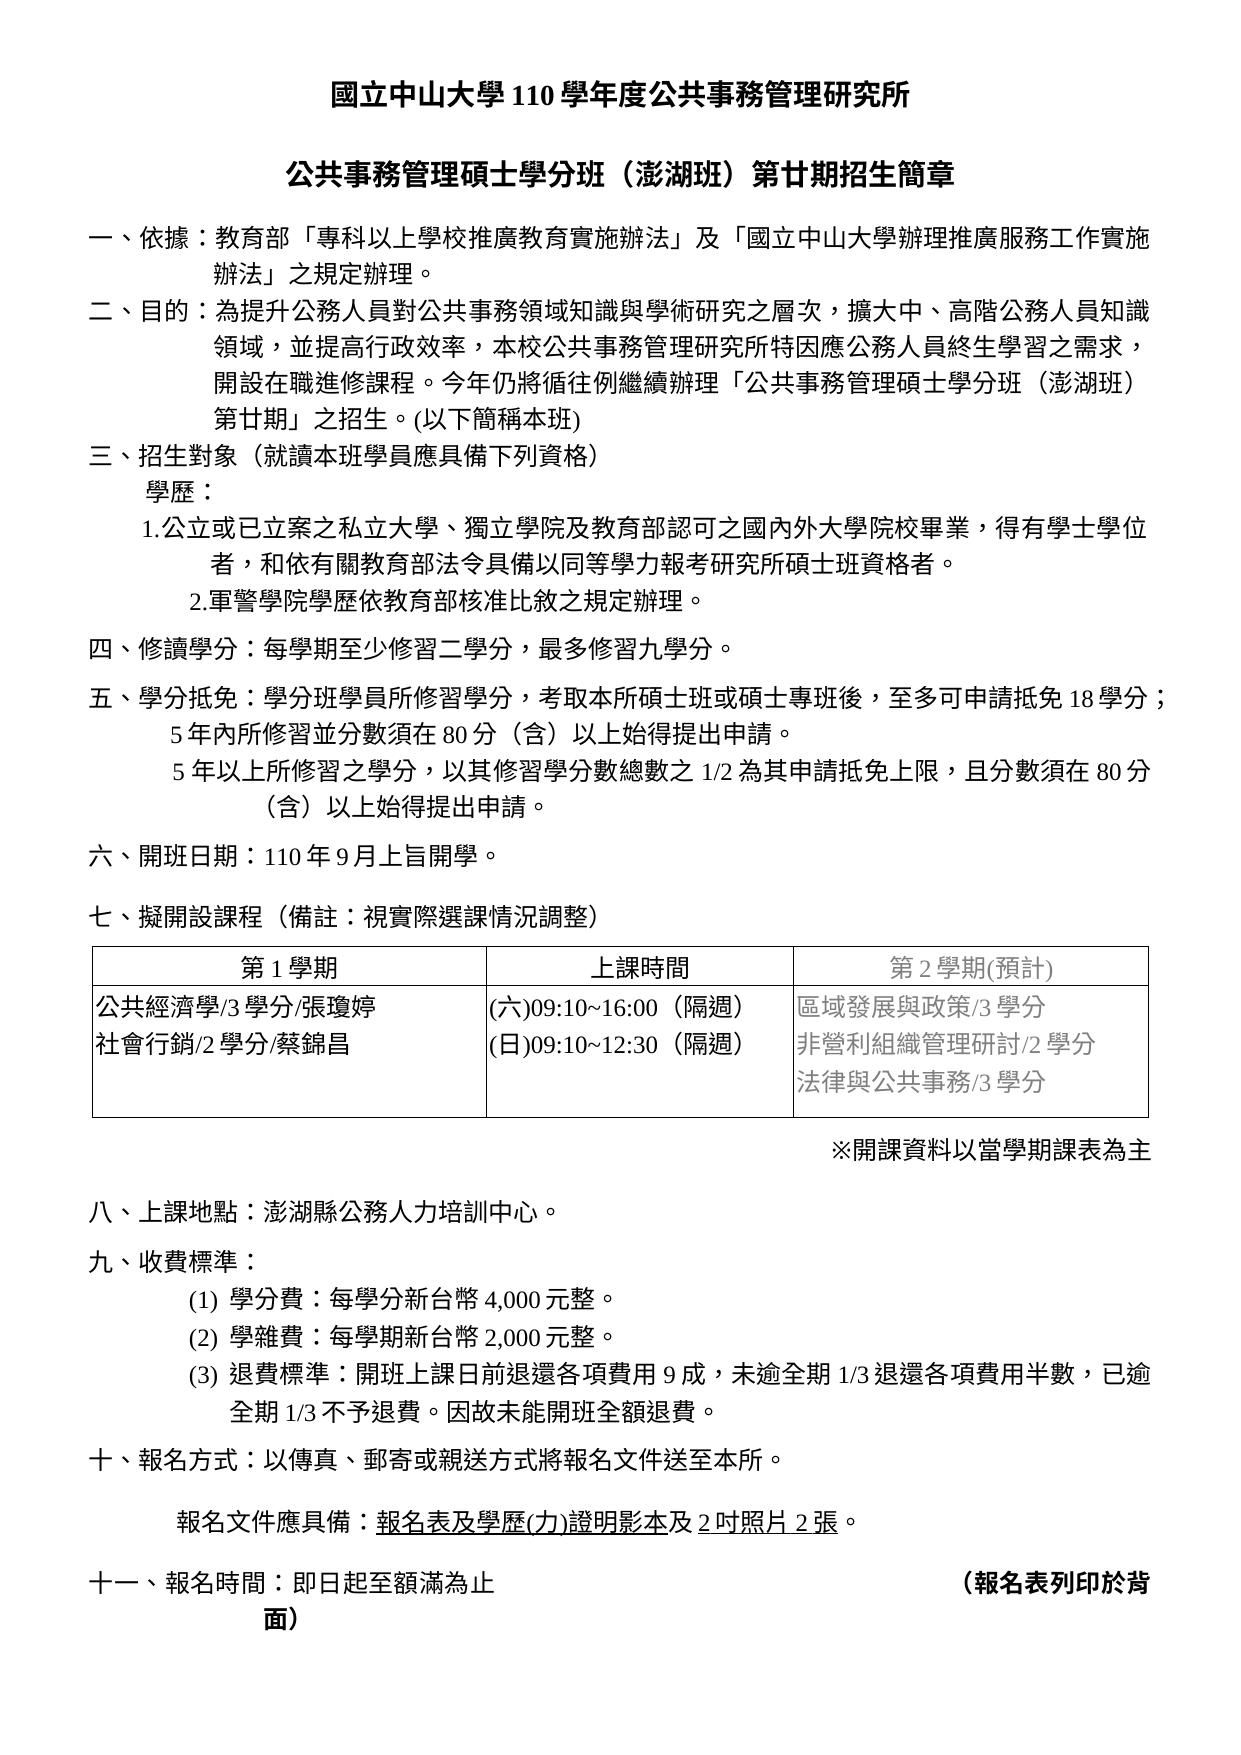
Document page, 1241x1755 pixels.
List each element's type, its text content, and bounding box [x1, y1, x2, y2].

text 十一、報名時間：即日起至額滿為止 （報名表列印於背面） [89, 1563, 1152, 1636]
text 公共事務管理碩士學分班（澎湖班）第廿期招生簡章 [89, 151, 1152, 194]
text 七、擬開設課程（備註：視實際選課情況調整） [89, 897, 1152, 934]
text 學歷： [146, 472, 1152, 509]
text 三、招生對象（就讀本班學員應具備下列資格） [89, 436, 1152, 472]
table_cell 區域發展與政策/3學分 非營利組織管理研討/2學分 法律與公共事務/3學分 [794, 986, 1148, 1117]
table_header 第1學期 [93, 947, 486, 985]
text 四、修讀學分：每學期至少修習二學分，最多修習九學分。 [89, 630, 1152, 666]
text 報名文件應具備：報名表及學歷(力)證明影本及2吋照片2張。 [89, 1502, 1152, 1538]
text 十、報名方式：以傳真、郵寄或親送方式將報名文件送至本所。 [89, 1441, 1152, 1477]
text 九、收費標準： [89, 1241, 1152, 1278]
table_header 上課時間 [487, 947, 793, 985]
text 5年內所修習並分數須在80分（含）以上始得提出申請。 [89, 715, 1152, 751]
table_cell 公共經濟學/3學分/張瓊婷 社會行銷/2學分/蔡錦昌 [93, 986, 486, 1117]
list 學雜費：每學期新台幣2,000元整。 [189, 1316, 1152, 1353]
text 一、依據：教育部「專科以上學校推廣教育實施辦法」及「國立中山大學辦理推廣服務工作實施辦法」之規定辦理。 [89, 219, 1152, 291]
text ※開課資料以當學期課表為主 [89, 1131, 1152, 1167]
table_header 第2學期(預計) [794, 947, 1148, 985]
text 二、目的：為提升公務人員對公共事務領域知識與學術研究之層次，擴大中、高階公務人員知識領域，並提高行政效率，本校公共事務管理研究所特因應公務人員終生學習之需求，開設在職進修課程。今年仍將循往例繼續辦理「公共事務管理碩士學分班（澎湖班）第廿期」之招生。(以下簡稱本班) [89, 291, 1152, 436]
text 八、上課地點：澎湖縣公務人力培訓中心。 [89, 1192, 1152, 1228]
text 六、開班日期：110年9月上旨開學。 [89, 836, 1152, 872]
text 國立中山大學110學年度公共事務管理研究所 [89, 72, 1152, 114]
list 退費標準：開班上課日前退還各項費用9成，未逾全期1/3退還各項費用半數，已逾全期1/3不予退費。因故未能開班全額退費。 [189, 1353, 1152, 1428]
table_cell (六)09:10~16:00（隔週） (日)09:10~12:30（隔週） [487, 986, 793, 1117]
text 1.公立或已立案之私立大學、獨立學院及教育部認可之國內外大學院校畢業，得有學士學位者，和依有關教育部法令具備以同等學力報考研究所碩士班資格者。 [89, 509, 1152, 581]
text 五、學分抵免：學分班學員所修習學分，考取本所碩士班或碩士專班後，至多可申請抵免18學分； [89, 679, 1152, 715]
list 學分費：每學分新台幣4,000元整。 [189, 1278, 1152, 1316]
text 2.軍警學院學歷依教育部核准比敘之規定辦理。 [189, 581, 1152, 617]
text 5年以上所修習之學分，以其修習學分數總數之1/2為其申請抵免上限，且分數須在80分（含）以上始得提出申請。 [89, 751, 1152, 824]
